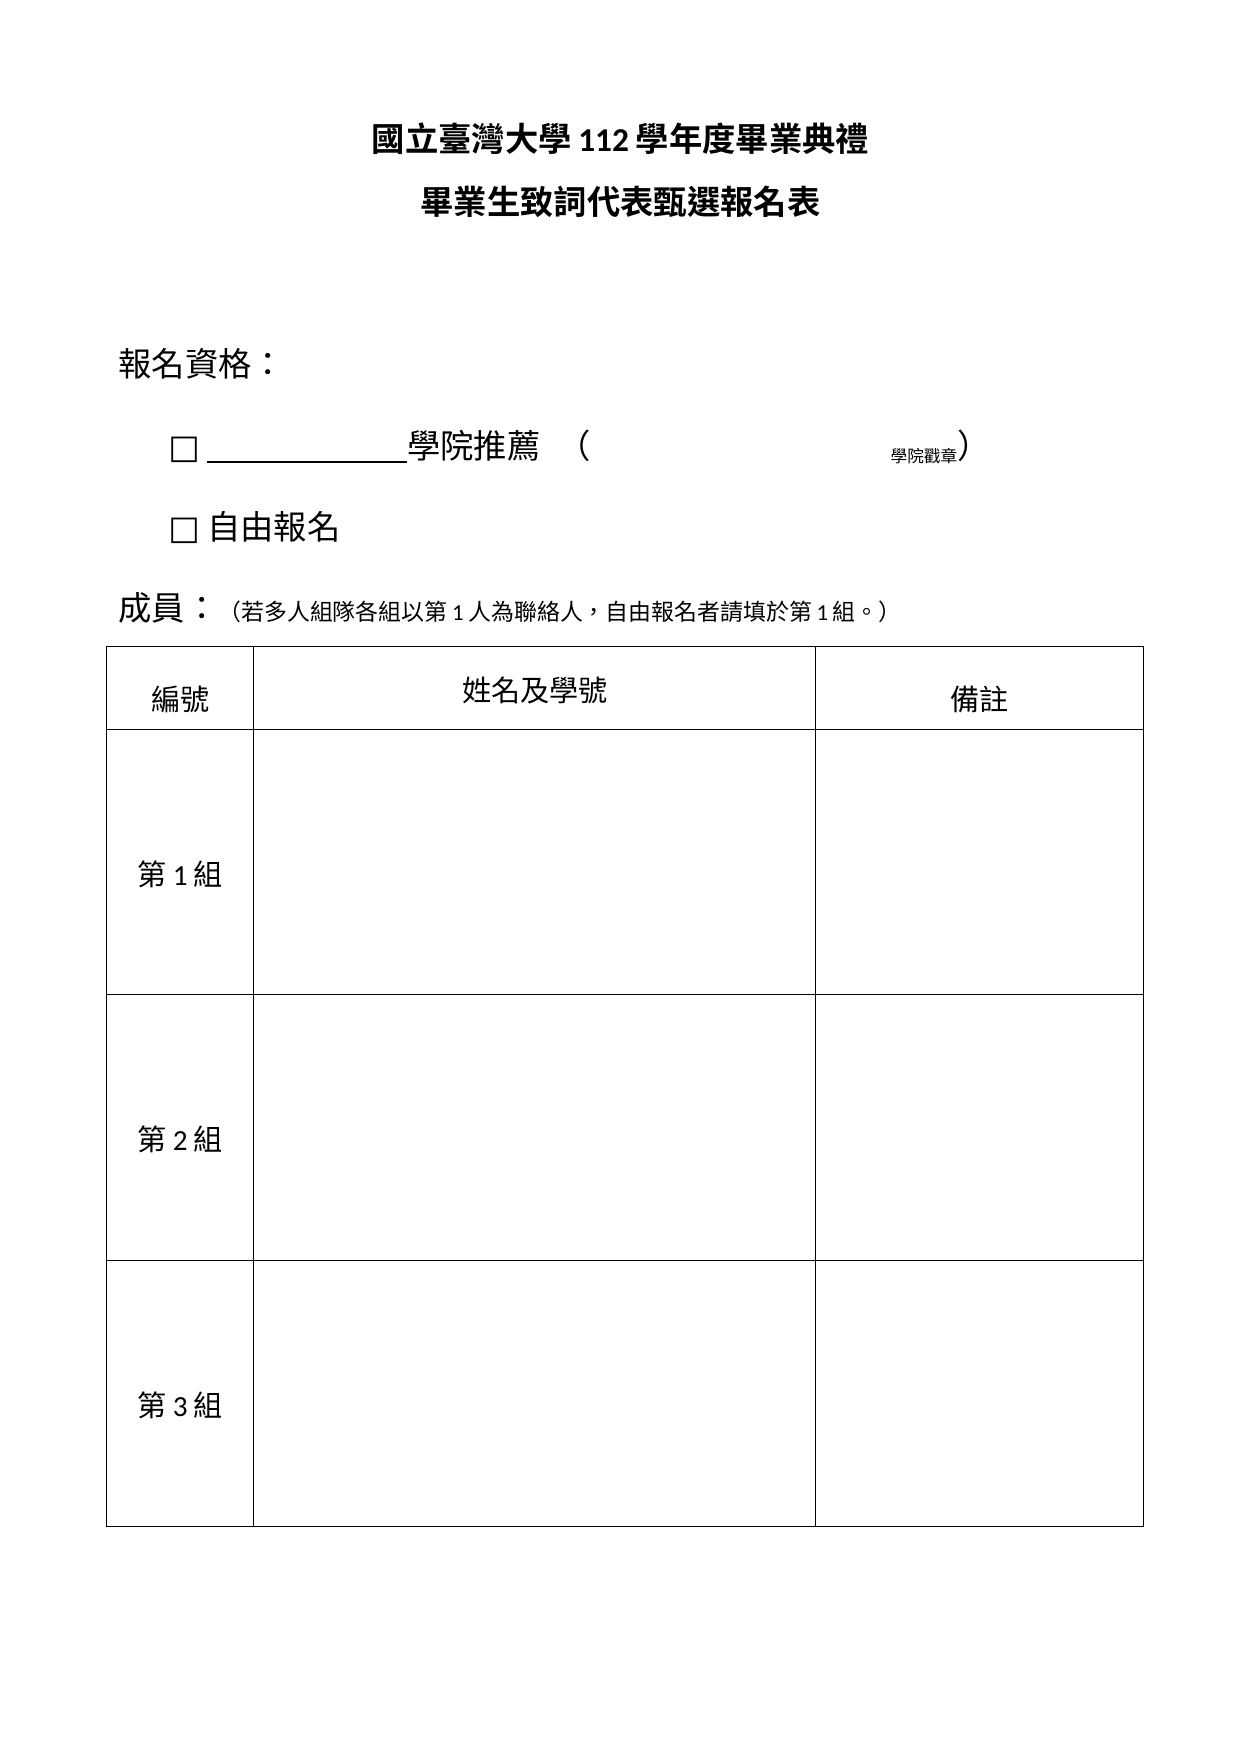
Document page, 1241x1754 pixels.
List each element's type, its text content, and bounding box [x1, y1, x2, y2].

table_cell [816, 1261, 1143, 1526]
text □ 學院推薦 （ 學院戳章） [118, 402, 1122, 464]
table_cell [254, 995, 815, 1260]
table_cell [254, 730, 815, 994]
table_header 姓名及學號 學號 [254, 647, 815, 728]
table_header 備註 [816, 647, 1143, 728]
table_cell [254, 1261, 815, 1526]
table_cell 第2組 [107, 995, 253, 1260]
table_cell [816, 730, 1143, 994]
text 報名資格： [118, 321, 1122, 383]
text 畢業生致詞代表甄選報名表 [118, 158, 1122, 221]
table_header 編號 [107, 647, 253, 728]
table_cell 第3組 [107, 1261, 253, 1526]
table_cell 第1組 [107, 730, 253, 994]
text □ 自由報名 [118, 483, 1122, 546]
text 國立臺灣大學112學年度畢業典禮 [118, 96, 1122, 158]
table_cell [816, 995, 1143, 1260]
text 成員：（若多人組隊各組以第1人為聯絡人，自由報名者請填於第1組。） [118, 564, 1122, 627]
